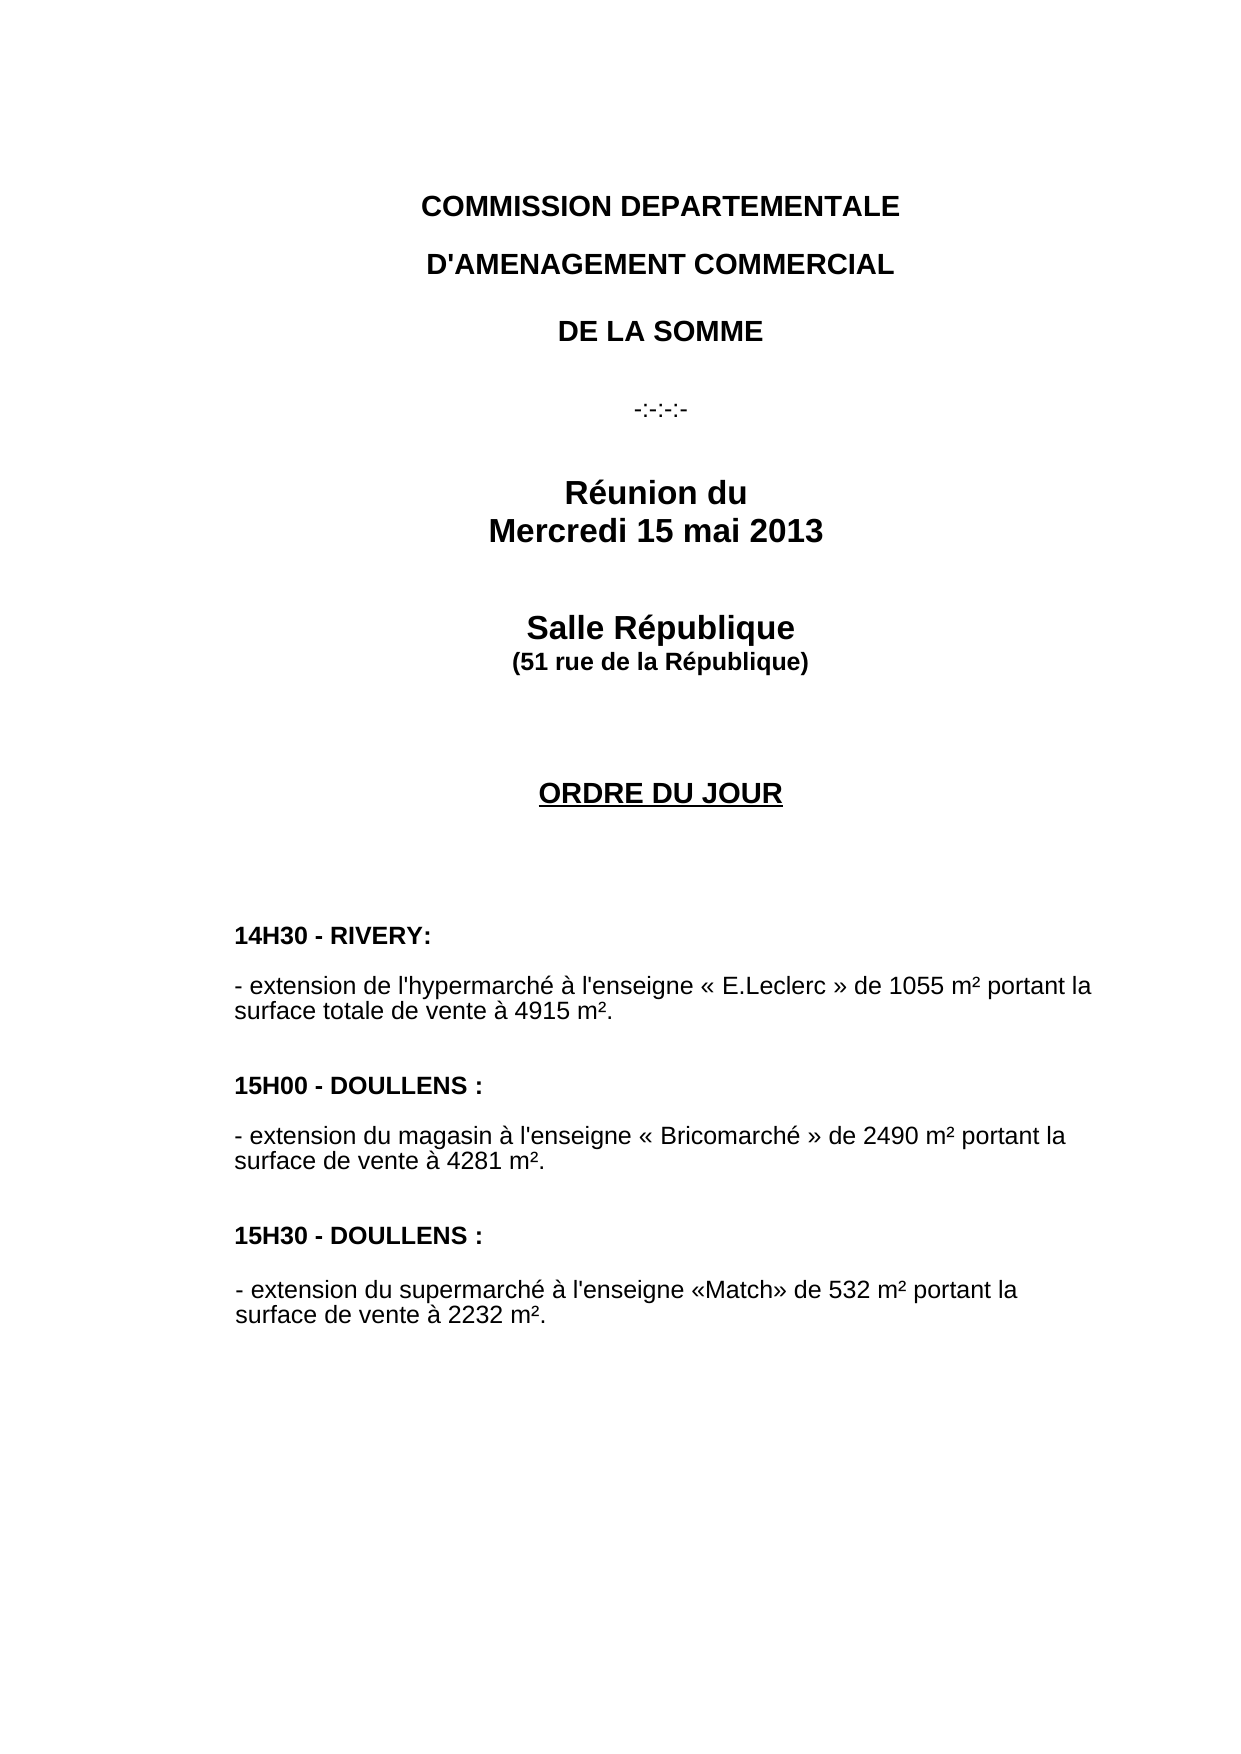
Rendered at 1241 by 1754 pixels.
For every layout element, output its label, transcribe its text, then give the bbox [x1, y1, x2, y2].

text 14H30 - RIVERY: [234, 924, 1084, 949]
text - extension du supermarché à l'enseigne «Match» de 532 m² portant la surface de vente à 2232 m². [148, 1278, 1085, 1328]
text 15H30 - DOULLENS : [234, 1224, 1147, 1249]
subtitle (51 rue de la République) [177, 647, 1144, 675]
text COMMISSION DEPARTEMENTALE [177, 189, 1144, 222]
text - extension du magasin à l'enseigne « Bricomarché » de 2490 m² portant la surface de vente à 4281 m². [234, 1124, 1147, 1174]
text -:-:-:- [177, 398, 1144, 423]
text Réunion du [177, 473, 1144, 511]
subtitle ORDRE DU JOUR [177, 776, 1144, 809]
text - extension de l'hypermarché à l'enseigne « E.Leclerc » de 1055 m² portant la surface totale de vente à 4915 m². [234, 974, 1147, 1024]
text Mercredi 15 mai 2013 [177, 511, 1144, 550]
subtitle Salle République [177, 608, 1144, 647]
text D'AMENAGEMENT COMMERCIAL [177, 247, 1144, 281]
subtitle DE LA SOMME [177, 314, 1144, 348]
text 15H00 - DOULLENS : [234, 1074, 1084, 1099]
